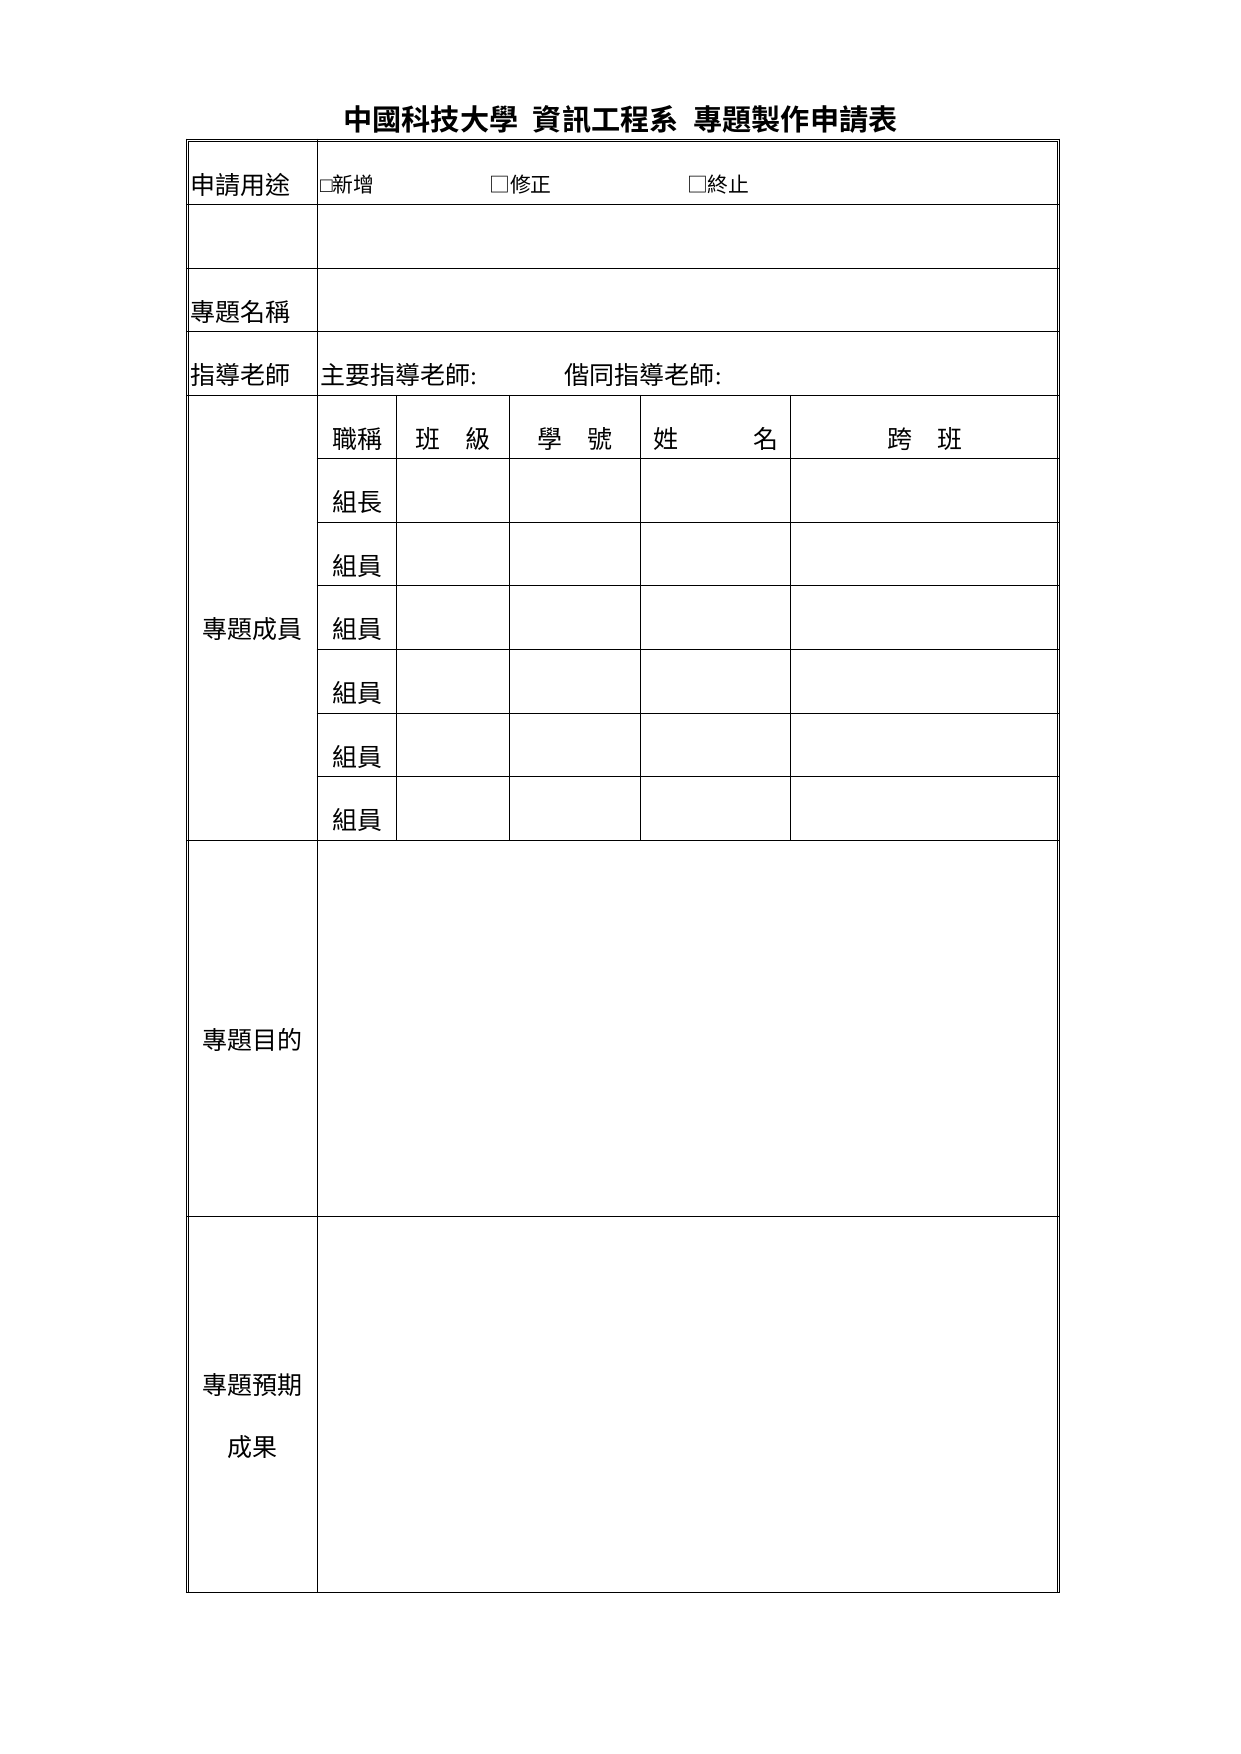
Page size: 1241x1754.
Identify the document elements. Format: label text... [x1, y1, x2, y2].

table_header 申請用途 [189, 142, 317, 204]
table_cell 專題目的 [189, 841, 317, 1216]
table_cell 專題成員 [189, 396, 317, 839]
table_cell [397, 777, 509, 839]
table_cell [510, 650, 640, 712]
table_cell 姓 名 [641, 396, 790, 458]
table_cell 組員 [318, 523, 396, 585]
table_cell [318, 1217, 1057, 1592]
table_cell [397, 459, 509, 522]
table_cell 組員 [318, 714, 396, 776]
table_cell [791, 777, 1057, 839]
table_cell [641, 523, 790, 585]
table_cell [397, 650, 509, 712]
table_cell [641, 650, 790, 712]
table_cell [791, 714, 1057, 776]
table_cell [791, 459, 1057, 522]
table_cell [510, 777, 640, 839]
table_cell 專題預期成果 [189, 1217, 317, 1592]
table_cell 指導老師 [189, 332, 317, 395]
table_cell 組長 [318, 459, 396, 522]
table_cell [510, 459, 640, 522]
table_cell [397, 523, 509, 585]
table_cell [641, 777, 790, 839]
table_cell 主要指導老師: 偕同指導老師: [318, 332, 1057, 395]
table_cell [641, 714, 790, 776]
table_cell [641, 459, 790, 522]
table_cell 組員 [318, 650, 396, 712]
table_cell [510, 714, 640, 776]
table_cell [189, 205, 317, 268]
table_cell 跨 班 [791, 396, 1057, 458]
table_cell [397, 714, 509, 776]
table_cell [318, 269, 1057, 331]
text 中國科技大學 資訊工程系 專題製作申請表 [187, 96, 1053, 138]
table_cell 組員 [318, 586, 396, 649]
table_cell [791, 523, 1057, 585]
table_cell 學 號 [510, 396, 640, 458]
table_cell [318, 205, 1057, 268]
table_cell [510, 586, 640, 649]
table_cell [791, 586, 1057, 649]
table_cell [791, 650, 1057, 712]
table_cell [510, 523, 640, 585]
table_cell [397, 586, 509, 649]
table_header □新增 □修正 □終止 [318, 142, 1057, 204]
table_cell 班 級 [397, 396, 509, 458]
table_cell 專題名稱 [189, 269, 317, 331]
table_cell [641, 586, 790, 649]
table_cell 組員 [318, 777, 396, 839]
table_cell 職稱 [318, 396, 396, 458]
table_cell [318, 841, 1057, 1216]
